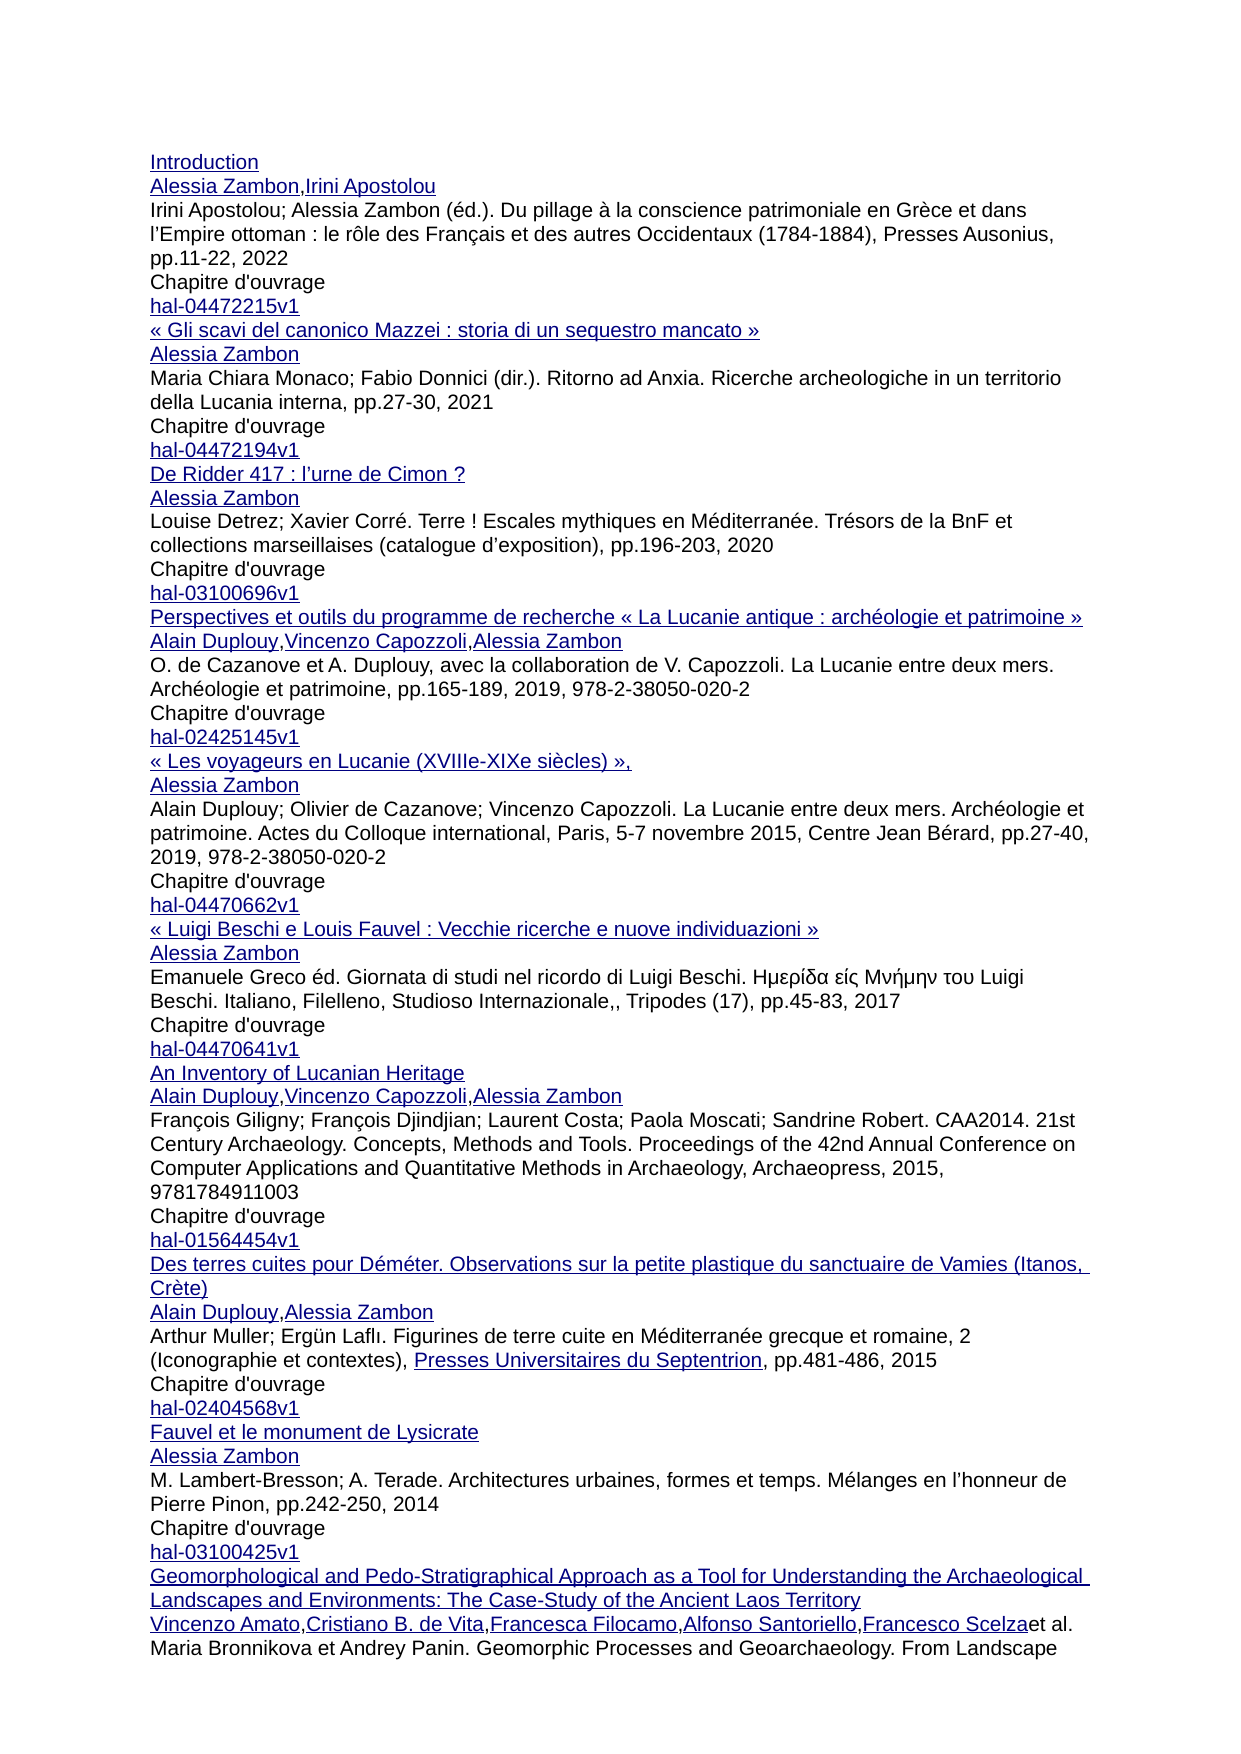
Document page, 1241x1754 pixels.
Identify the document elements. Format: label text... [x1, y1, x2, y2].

table_cell Introduction Alessia Zambon,Irini Apostolou Irini Apostolou; Alessia Zambon (éd.). Du pillage à la conscience patrimoniale en Grèce et dans l’Empire ottoman : le rôle des Français et des autres Occidentaux (1784-1884), Presses Ausonius, pp.11-22, 2022 Chapitre d'ouvrage hal-04472215v1 [150, 150, 1090, 318]
table_cell Perspectives et outils du programme de recherche « La Lucanie antique : archéologie et patrimoine » Alain Duplouy,Vincenzo Capozzoli,Alessia Zambon O. de Cazanove et A. Duplouy, avec la collaboration de V. Capozzoli. La Lucanie entre deux mers. Archéologie et patrimoine, pp.165-189, 2019, 978-2-38050-020-2 Chapitre d'ouvrage hal-02425145v1 [150, 605, 1090, 749]
table_cell Crète) Alain Duplouy,Alessia Zambon Arthur Muller; Ergün Laflı. Figurines de terre cuite en Méditerranée grecque et romaine, 2 (Iconographie et contextes), Presses Universitaires du Septentrion, pp.481-486, 2015 Chapitre d'ouvrage hal-02404568v1 [150, 1274, 1090, 1420]
table_cell De Ridder 417 : l’urne de Cimon ? Alessia Zambon Louise Detrez; Xavier Corré. Terre ! Escales mythiques en Méditerranée. Trésors de la BnF et collections marseillaises (catalogue d’exposition), pp.196-203, 2020 Chapitre d'ouvrage hal-03100696v1 [150, 461, 1090, 605]
table_cell Des terres cuites pour Déméter. Observations sur la petite plastique du sanctuaire de Vamies (Itanos, [150, 1252, 1090, 1273]
table_cell « Les voyageurs en Lucanie (XVIIIe-XIXe siècles) », Alessia Zambon Alain Duplouy; Olivier de Cazanove; Vincenzo Capozzoli. La Lucanie entre deux mers. Archéologie et patrimoine. Actes du Colloque international, Paris, 5-7 novembre 2015, Centre Jean Bérard, pp.27-40, 2019, 978-2-38050-020-2 Chapitre d'ouvrage hal-04470662v1 [150, 749, 1090, 917]
table_cell « Luigi Beschi e Louis Fauvel : Vecchie ricerche e nuove individuazioni » Alessia Zambon Emanuele Greco éd. Giornata di studi nel ricordo di Luigi Beschi. Hμερίδα είς Μνήμην του Luigi Beschi. Italiano, Filelleno, Studioso Internazionale,, Tripodes (17), pp.45-83, 2017 Chapitre d'ouvrage hal-04470641v1 [150, 917, 1090, 1060]
table_cell Geomorphological and Pedo-Stratigraphical Approach as a Tool for Understanding the Archaeological [150, 1564, 1090, 1584]
table_cell « Gli scavi del canonico Mazzei : storia di un sequestro mancato » Alessia Zambon Maria Chiara Monaco; Fabio Donnici (dir.). Ritorno ad Anxia. Ricerche archeologiche in un territorio della Lucania interna, pp.27-30, 2021 Chapitre d'ouvrage hal-04472194v1 [150, 318, 1090, 461]
table_cell Landscapes and Environments: The Case-Study of the Ancient Laos Territory Vincenzo Amato,Cristiano B. de Vita,Francesca Filocamo,Alfonso Santoriello,Francesco Scelzaet al. Maria Bronnikova et Andrey Panin. Geomorphic Processes and Geoarchaeology. From Landscape [150, 1586, 1090, 1659]
table_cell An Inventory of Lucanian Heritage Alain Duplouy,Vincenzo Capozzoli,Alessia Zambon François Giligny; François Djindjian; Laurent Costa; Paola Moscati; Sandrine Robert. CAA2014. 21st Century Archaeology. Concepts, Methods and Tools. Proceedings of the 42nd Annual Conference on Computer Applications and Quantitative Methods in Archaeology, Archaeopress, 2015, 9781784911003 Chapitre d'ouvrage hal-01564454v1 [150, 1060, 1090, 1252]
table_cell Fauvel et le monument de Lysicrate Alessia Zambon M. Lambert-Bresson; A. Terade. Architectures urbaines, formes et temps. Mélanges en l’honneur de Pierre Pinon, pp.242-250, 2014 Chapitre d'ouvrage hal-03100425v1 [150, 1420, 1090, 1563]
